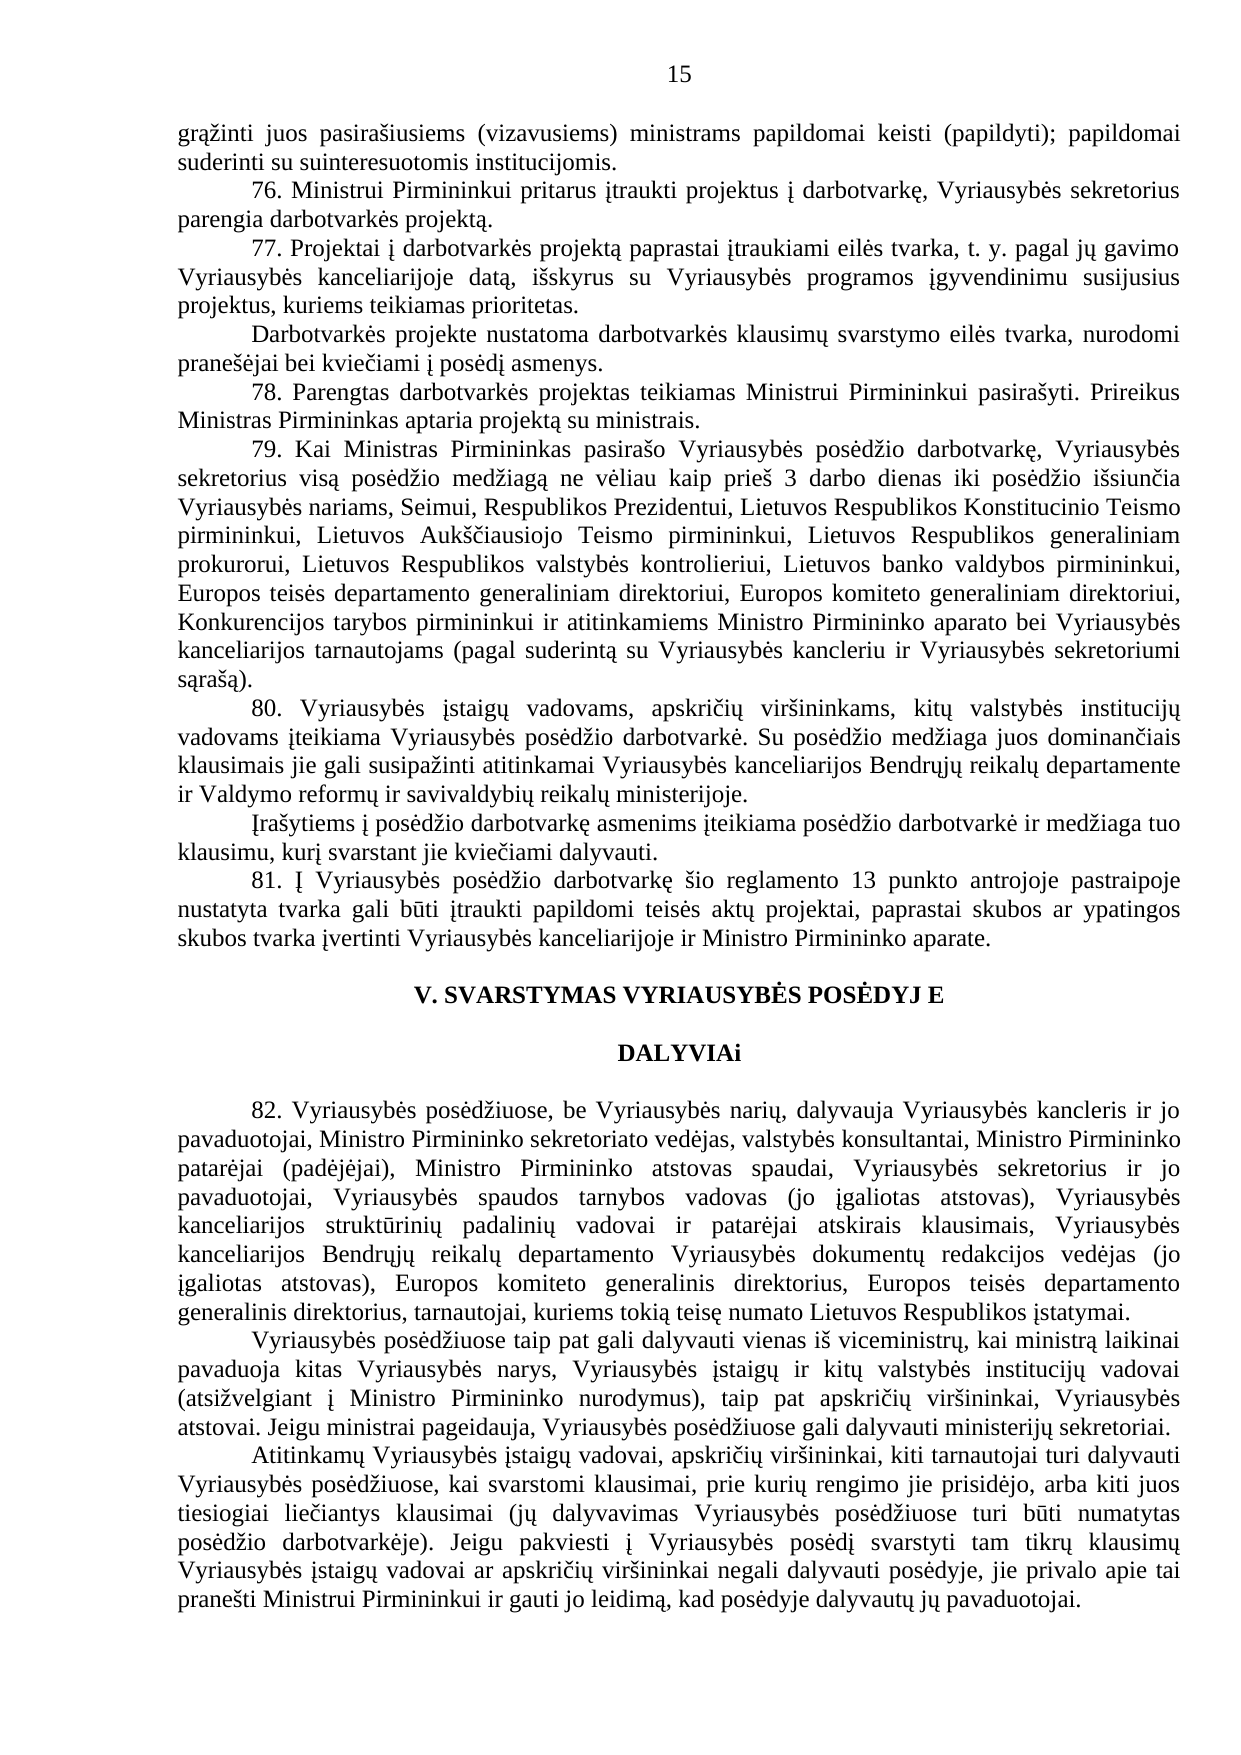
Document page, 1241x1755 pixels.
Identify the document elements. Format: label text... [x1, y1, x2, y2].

text 80. Vyriausybės įstaigų vadovams, apskričių viršininkams, kitų valstybės institucijų vadovams įteikiama Vyriausybės posėdžio darbotvarkė. Su posėdžio medžiaga juos dominančiais klausimais jie gali susipažinti atitinkamai Vyriausybės kanceliarijos Bendrųjų reikalų departamente ir Valdymo reformų ir savivaldybių reikalų ministerijoje. [177, 693, 1181, 808]
text Atitinkamų Vyriausybės įstaigų vadovai, apskričių viršininkai, kiti tarnautojai turi dalyvauti Vyriausybės posėdžiuose, kai svarstomi klausimai, prie kurių rengimo jie prisidėjo, arba kiti juos tiesiogiai liečiantys klausimai (jų dalyvavimas Vyriausybės posėdžiuose turi būti numatytas posėdžio darbotvarkėje). Jeigu pakviesti į Vyriausybės posėdį svarstyti tam tikrų klausimų Vyriausybės įstaigų vadovai ar apskričių viršininkai negali dalyvauti posėdyje, jie privalo apie tai pranešti Ministrui Pirmininkui ir gauti jo leidimą, kad posėdyje dalyvautų jų pavaduotojai. [177, 1441, 1181, 1613]
text 76. Ministrui Pirmininkui pritarus įtraukti projektus į darbotvarkę, Vyriausybės sekretorius parengia darbotvarkės projektą. [177, 176, 1181, 233]
text Darbotvarkės projekte nustatoma darbotvarkės klausimų svarstymo eilės tvarka, nurodomi pranešėjai bei kviečiami į posėdį asmenys. [177, 319, 1181, 377]
text 79. Kai Ministras Pirmininkas pasirašo Vyriausybės posėdžio darbotvarkę, Vyriausybės sekretorius visą posėdžio medžiagą ne vėliau kaip prieš 3 darbo dienas iki posėdžio išsiunčia Vyriausybės nariams, Seimui, Respublikos Prezidentui, Lietuvos Respublikos Konstitucinio Teismo pirmininkui, Lietuvos Aukščiausiojo Teismo pirmininkui, Lietuvos Respublikos generaliniam prokurorui, Lietuvos Respublikos valstybės kontrolieriui, Lietuvos banko valdybos pirmininkui, Europos teisės departamento generaliniam direktoriui, Europos komiteto generaliniam direktoriui, Konkurencijos tarybos pirmininkui ir atitinkamiems Ministro Pirmininko aparato bei Vyriausybės kanceliarijos tarnautojams (pagal suderintą su Vyriausybės kancleriu ir Vyriausybės sekretoriumi sąrašą). [177, 434, 1181, 693]
text 81. Į Vyriausybės posėdžio darbotvarkę šio reglamento 13 punkto antrojoje pastraipoje nustatyta tvarka gali būti įtraukti papildomi teisės aktų projektai, paprastai skubos ar ypatingos skubos tvarka įvertinti Vyriausybės kanceliarijoje ir Ministro Pirmininko aparate. [177, 866, 1181, 952]
text DALYVIAi [177, 1038, 1181, 1067]
text Vyriausybės posėdžiuose taip pat gali dalyvauti vienas iš viceministrų, kai ministrą laikinai pavaduoja kitas Vyriausybės narys, Vyriausybės įstaigų ir kitų valstybės institucijų vadovai (atsižvelgiant į Ministro Pirmininko nurodymus), taip pat apskričių viršininkai, Vyriausybės atstovai. Jeigu ministrai pageidauja, Vyriausybės posėdžiuose gali dalyvauti ministerijų sekretoriai. [177, 1326, 1181, 1441]
text grąžinti juos pasirašiusiems (vizavusiems) ministrams papildomai keisti (papildyti); papildomai suderinti su suinteresuotomis institucijomis. [177, 118, 1181, 176]
text 78. Parengtas darbotvarkės projektas teikiamas Ministrui Pirmininkui pasirašyti. Prireikus Ministras Pirmininkas aptaria projektą su ministrais. [177, 377, 1181, 434]
text Įrašytiems į posėdžio darbotvarkę asmenims įteikiama posėdžio darbotvarkė ir medžiaga tuo klausimu, kurį svarstant jie kviečiami dalyvauti. [177, 808, 1181, 866]
text 82. Vyriausybės posėdžiuose, be Vyriausybės narių, dalyvauja Vyriausybės kancleris ir jo pavaduotojai, Ministro Pirmininko sekretoriato vedėjas, valstybės konsultantai, Ministro Pirmininko patarėjai (padėjėjai), Ministro Pirmininko atstovas spaudai, Vyriausybės sekretorius ir jo pavaduotojai, Vyriausybės spaudos tarnybos vadovas (jo įgaliotas atstovas), Vyriausybės kanceliarijos struktūrinių padalinių vadovai ir patarėjai atskirais klausimais, Vyriausybės kanceliarijos Bendrųjų reikalų departamento Vyriausybės dokumentų redakcijos vedėjas (jo įgaliotas atstovas), Europos komiteto generalinis direktorius, Europos teisės departamento generalinis direktorius, tarnautojai, kuriems tokią teisę numato Lietuvos Respublikos įstatymai. [177, 1096, 1181, 1326]
text V. SVARSTYMAS VYRIAUSYBĖS POSĖDYJ E [177, 981, 1181, 1009]
text 77. Projektai į darbotvarkės projektą paprastai įtraukiami eilės tvarka, t. y. pagal jų gavimo Vyriausybės kanceliarijoje datą, išskyrus su Vyriausybės programos įgyvendinimu susijusius projektus, kuriems teikiamas prioritetas. [177, 233, 1181, 319]
